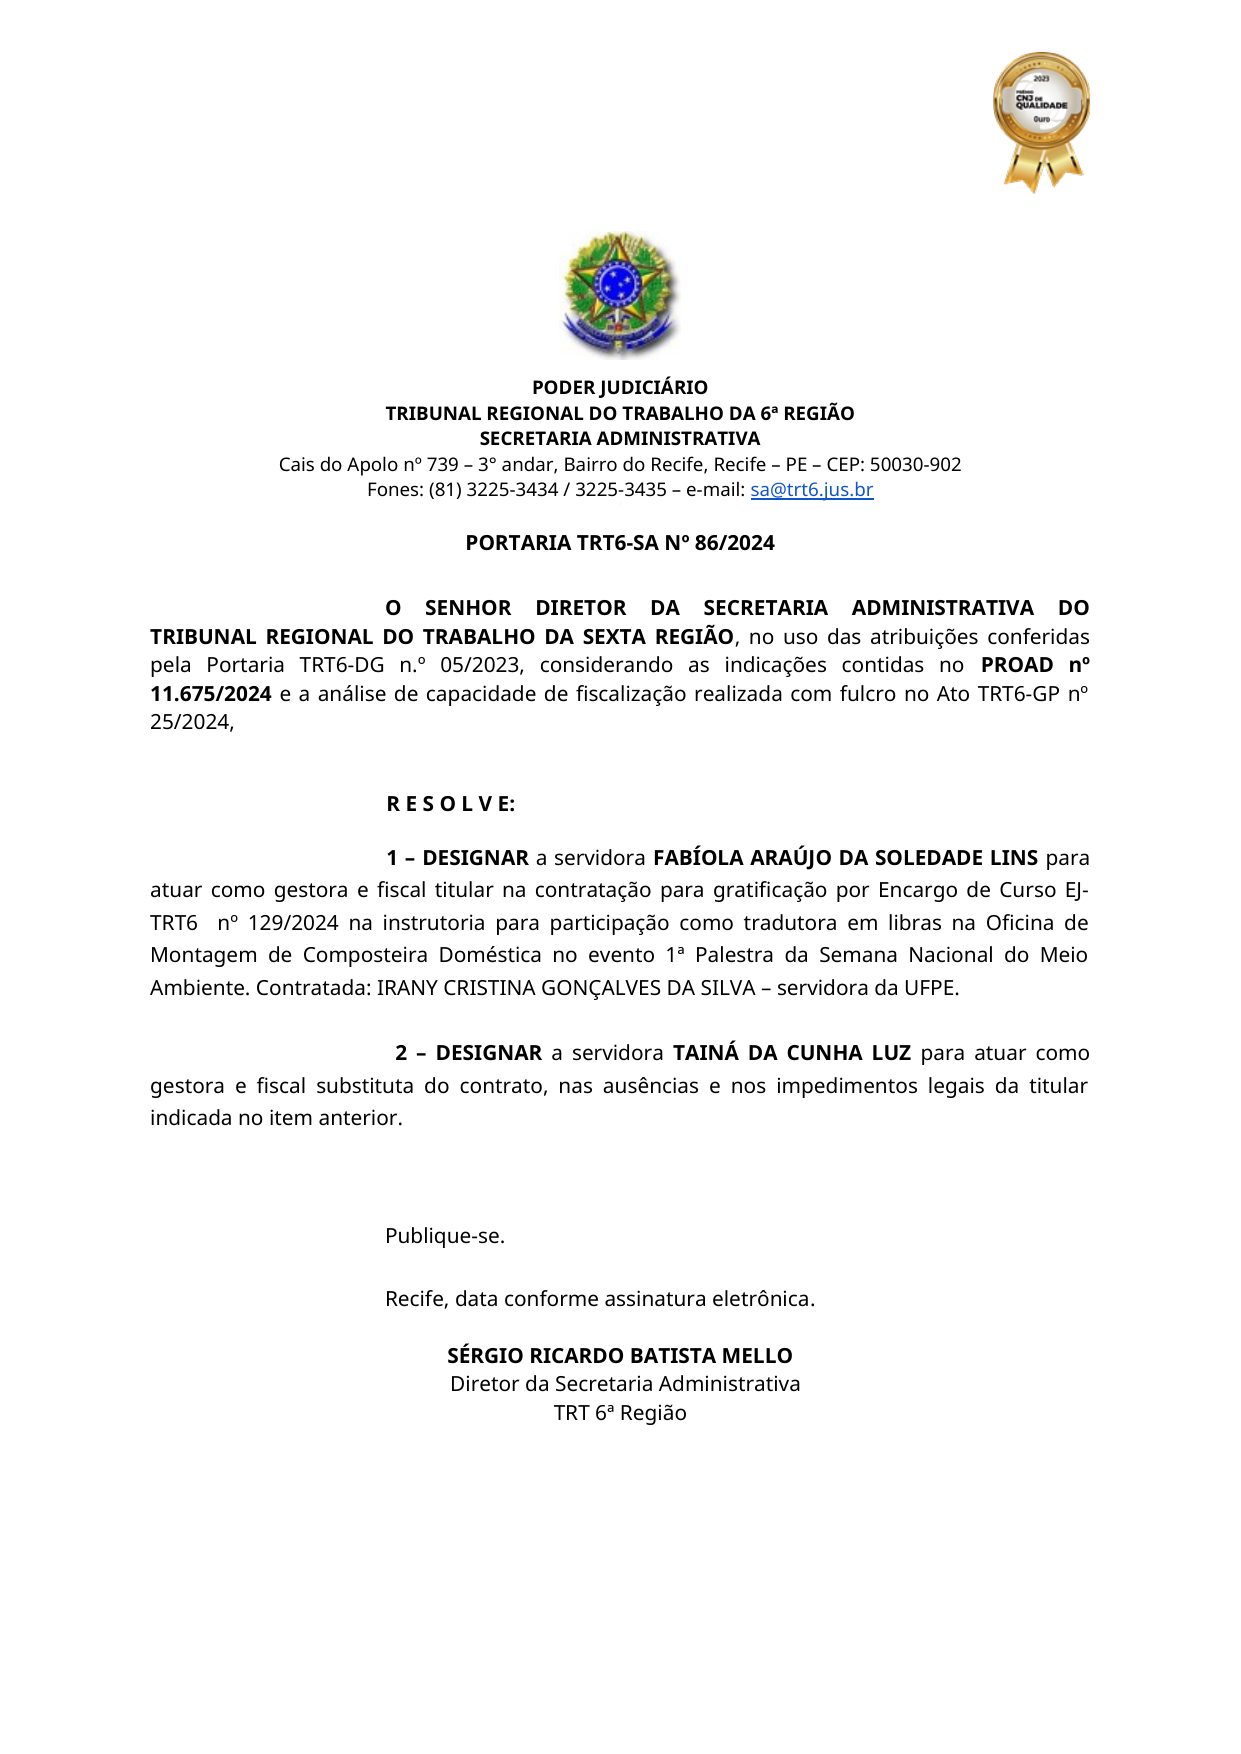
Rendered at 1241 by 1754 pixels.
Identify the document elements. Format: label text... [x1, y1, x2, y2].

text 2 – DESIGNAR a servidora TAINÁ DA CUNHA LUZ para atuar como gestora e fiscal substituta do contrato, nas ausências e nos impedimentos legais da titular indicada no item anterior. [150, 1038, 1090, 1132]
text O SENHOR DIRETOR DA SECRETARIA ADMINISTRATIVA DO TRIBUNAL REGIONAL DO TRABALHO DA SEXTA REGIÃO, no uso das atribuições conferidas pela Portaria TRT6-DG n.º 05/2023, considerando as indicações contidas no PROAD nº 11.675/2024 e a análise de capacidade de fiscalização realizada com fulcro no Ato TRT6-GP nº 25/2024, [150, 593, 1090, 736]
text PORTARIA TRT6-SA Nº 86/2024 [150, 528, 1090, 557]
picture [559, 231, 682, 360]
picture [993, 52, 1091, 194]
text Publique-se. [150, 1221, 1090, 1250]
text TRT 6ª Região [150, 1398, 1090, 1426]
text 1 – DESIGNAR a servidora FABÍOLA ARAÚJO DA SOLEDADE LINS para atuar como gestora e fiscal titular na contratação para gratificação por Encargo de Curso EJ-TRT6 nº 129/2024 na instrutoria para participação como tradutora em libras na Oficina de Montagem de Composteira Doméstica no evento 1ª Palestra da Semana Nacional do Meio Ambiente. Contratada: IRANY CRISTINA GONÇALVES DA SILVA – servidora da UFPE. [150, 843, 1090, 1001]
text Diretor da Secretaria Administrativa [150, 1369, 1090, 1398]
text R E S O L V E: [386, 789, 1090, 818]
text SÉRGIO RICARDO BATISTA MELLO [150, 1341, 1090, 1369]
text Recife, data conforme assinatura eletrônica. [150, 1284, 1090, 1312]
